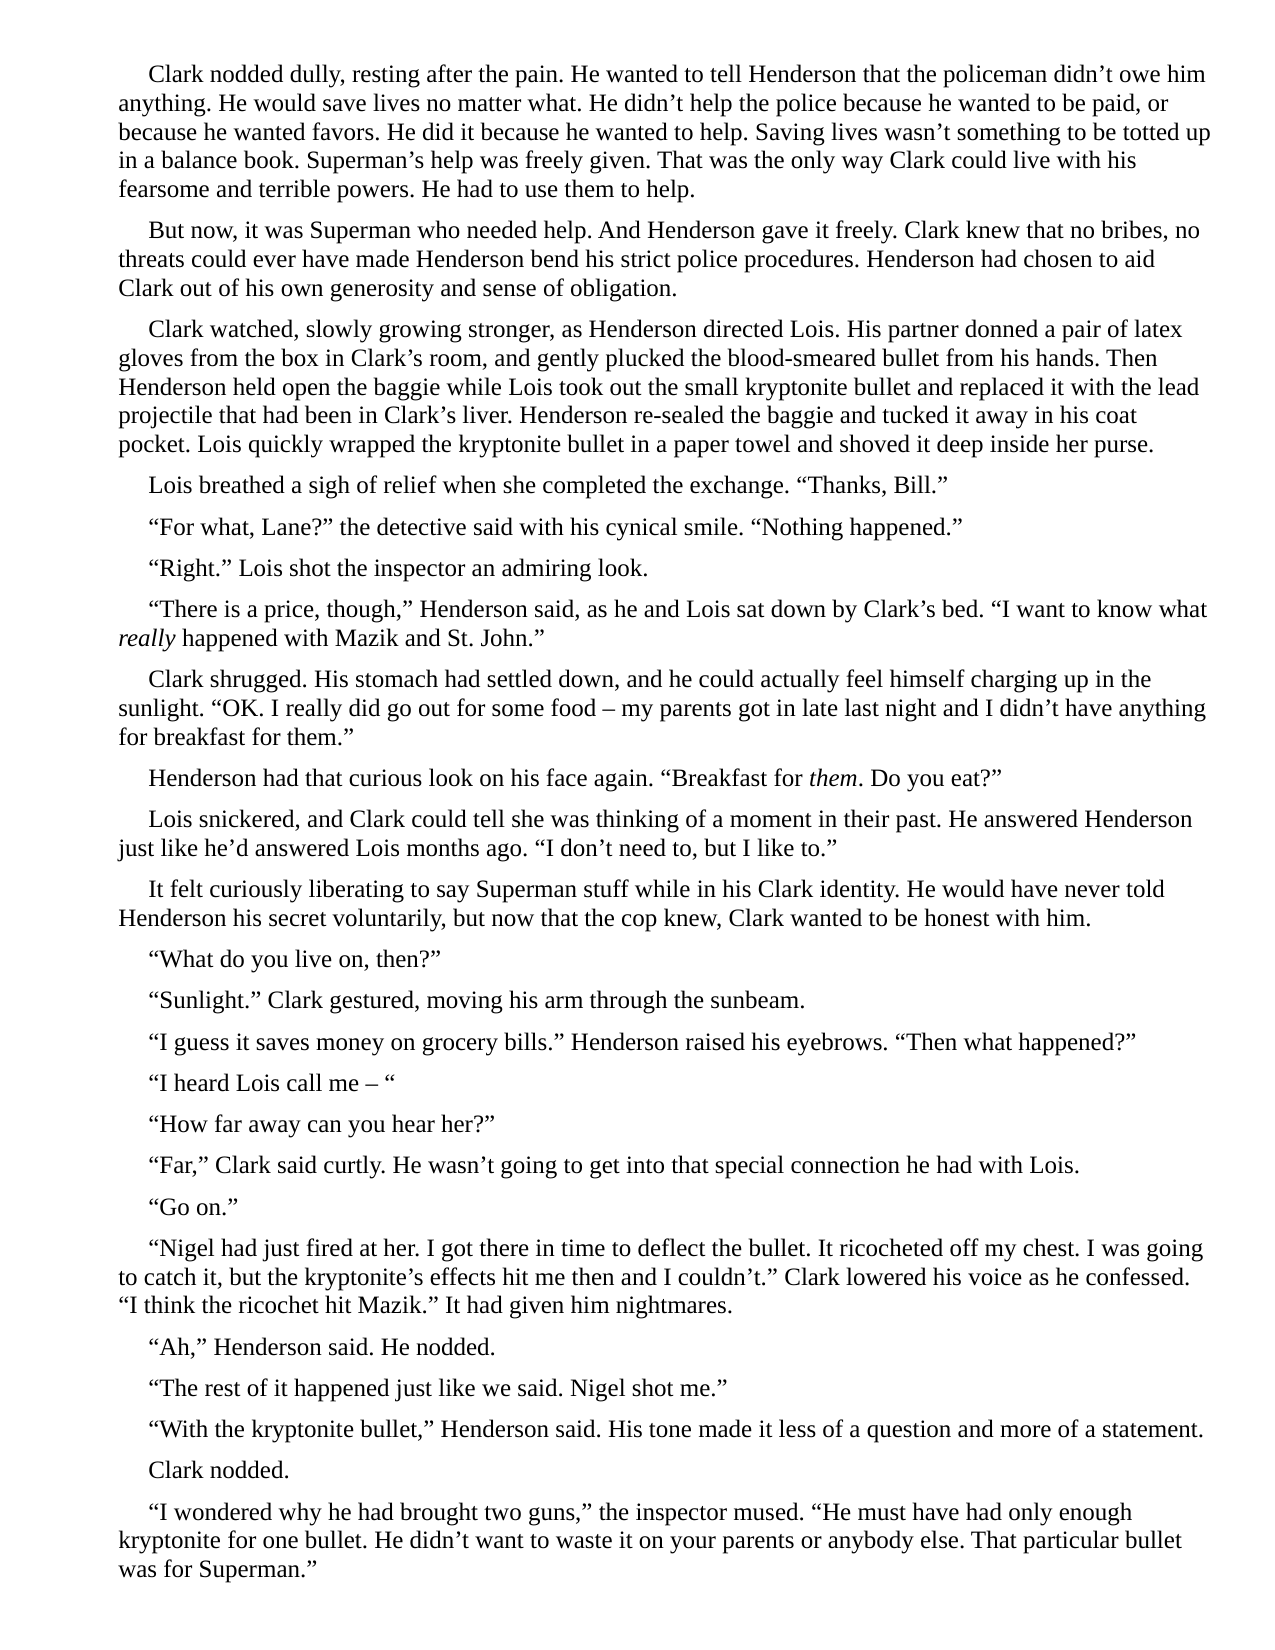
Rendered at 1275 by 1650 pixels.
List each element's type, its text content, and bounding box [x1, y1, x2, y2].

text “Right.” Lois shot the inspector an admiring look. [118, 553, 1216, 582]
text “The rest of it happened just like we said. Nigel shot me.” [118, 1373, 1216, 1402]
text Clark watched, slowly growing stronger, as Henderson directed Lois. His partner donned a pair of latex gloves from the box in Clark’s room, and gently plucked the blood-smeared bullet from his hands. Then Henderson held open the baggie while Lois took out the small kryptonite bullet and replaced it with the lead projectile that had been in Clark’s liver. Henderson re-sealed the baggie and tucked it away in his coat pocket. Lois quickly wrapped the kryptonite bullet in a paper towel and shoved it deep inside her purse. [118, 314, 1216, 458]
text Henderson had that curious look on his face again. “Breakfast for them. Do you eat?” [118, 763, 1216, 792]
text “Sunlight.” Clark gestured, moving his arm through the sunbeam. [118, 985, 1216, 1014]
text “I wondered why he had brought two guns,” the inspector mused. “He must have had only enough kryptonite for one bullet. He didn’t want to waste it on your parents or anybody else. That particular bullet was for Superman.” [118, 1497, 1216, 1583]
text Clark nodded. [118, 1455, 1216, 1484]
text “Go on.” [118, 1192, 1216, 1220]
text “I heard Lois call me – “ [118, 1068, 1216, 1097]
text Lois snickered, and Clark could tell she was thinking of a moment in their past. He answered Henderson just like he’d answered Lois months ago. “I don’t need to, but I like to.” [118, 804, 1216, 862]
text “Nigel had just fired at her. I got there in time to deflect the bullet. It ricocheted off my chest. I was going to catch it, but the kryptonite’s effects hit me then and I couldn’t.” Clark lowered his voice as he confessed. “I think the ricochet hit Mazik.” It had given him nightmares. [118, 1233, 1216, 1319]
text “There is a price, though,” Henderson said, as he and Lois sat down by Clark’s bed. “I want to know what really happened with Mazik and St. John.” [118, 594, 1216, 652]
text “With the kryptonite bullet,” Henderson said. His tone made it less of a question and more of a statement. [118, 1414, 1216, 1443]
text “Far,” Clark said curtly. He wasn’t going to get into that special connection he had with Lois. [118, 1150, 1216, 1179]
text It felt curiously liberating to say Superman stuff while in his Clark identity. He would have never told Henderson his secret voluntarily, but now that the cop knew, Clark wanted to be honest with him. [118, 874, 1216, 932]
text But now, it was Superman who needed help. And Henderson gave it freely. Clark knew that no bribes, no threats could ever have made Henderson bend his strict police procedures. Henderson had chosen to aid Clark out of his own generosity and sense of obligation. [118, 215, 1216, 302]
text “Ah,” Henderson said. He nodded. [118, 1332, 1216, 1360]
text Clark nodded dully, resting after the pain. He wanted to tell Henderson that the policeman didn’t owe him anything. He would save lives no matter what. He didn’t help the police because he wanted to be paid, or because he wanted favors. He did it because he wanted to help. Saving lives wasn’t something to be totted up in a balance book. Superman’s help was freely given. That was the only way Clark could live with his fearsome and terrible powers. He had to use them to help. [118, 59, 1216, 203]
text “I guess it saves money on grocery bills.” Henderson raised his eyebrows. “Then what happened?” [118, 1027, 1216, 1055]
text “How far away can you hear her?” [118, 1109, 1216, 1138]
text “What do you live on, then?” [118, 944, 1216, 973]
text “For what, Lane?” the detective said with his cynical smile. “Nothing happened.” [118, 512, 1216, 540]
text Lois breathed a sigh of relief when she completed the exchange. “Thanks, Bill.” [118, 470, 1216, 499]
text Clark shrugged. His stomach had settled down, and he could actually feel himself charging up in the sunlight. “OK. I really did go out for some food – my parents got in late last night and I didn’t have anything for breakfast for them.” [118, 664, 1216, 750]
